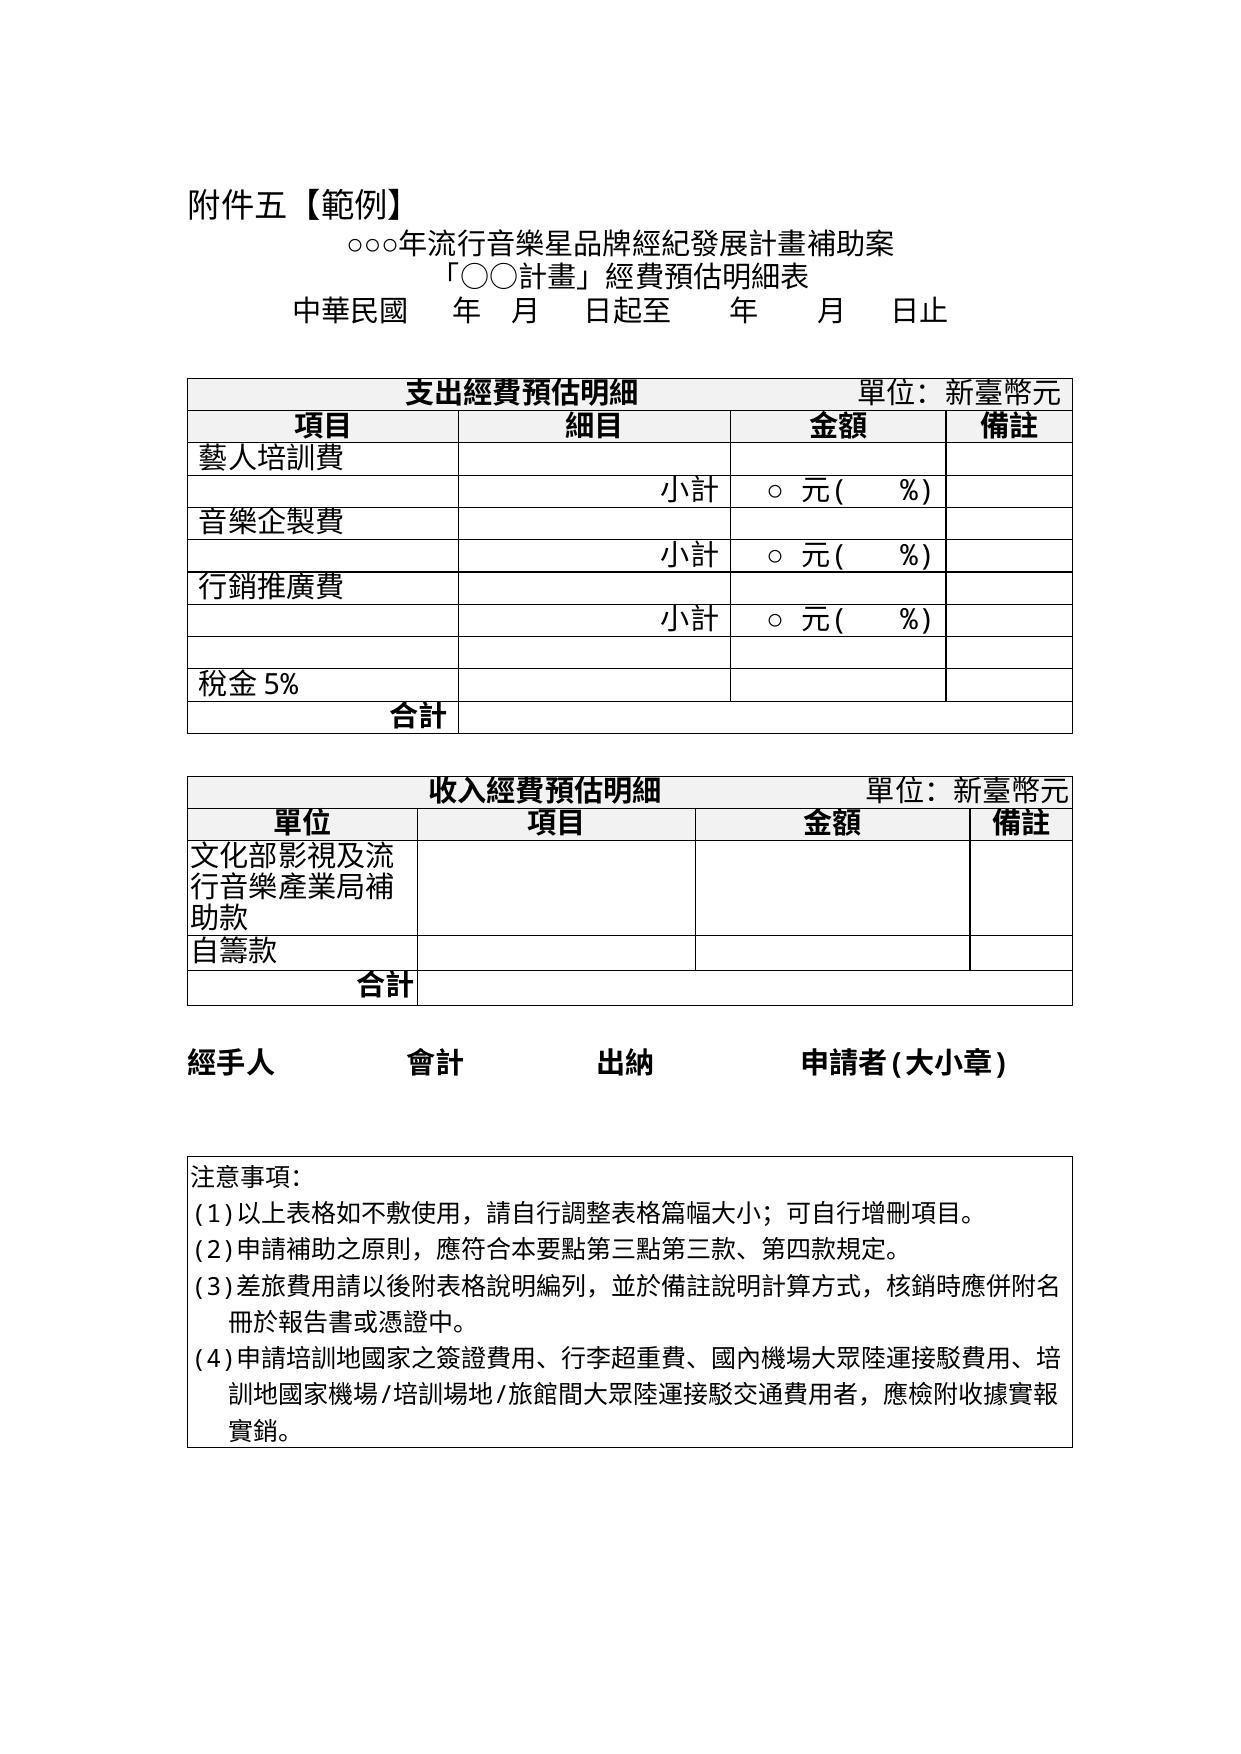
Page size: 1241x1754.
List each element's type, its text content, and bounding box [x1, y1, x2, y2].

table_cell ○ 元( %) [731, 476, 945, 507]
table_cell 小計 [459, 540, 730, 571]
text 「○○計畫」經費預估明細表 [187, 261, 1053, 294]
table_cell [947, 443, 1072, 474]
table_cell 小計 [459, 605, 730, 636]
table_cell [696, 936, 969, 970]
table_cell [731, 573, 945, 604]
table_cell [418, 971, 1072, 1005]
table_header 收入經費預估明細 單位：新臺幣元 [188, 777, 1072, 808]
table_cell [971, 841, 1072, 935]
table_cell [947, 669, 1072, 701]
table_cell [418, 841, 695, 935]
table_cell 單位 [188, 809, 417, 840]
table_cell [418, 936, 695, 970]
table_cell [188, 637, 458, 668]
table_cell [947, 540, 1072, 571]
table_cell 文化部影視及流行音樂產業局補助款 [188, 841, 417, 935]
table_cell 藝人培訓費 [188, 443, 458, 474]
table_cell ○ 元( %) [731, 605, 945, 636]
table_cell [188, 476, 458, 507]
table_cell 小計 [459, 476, 730, 507]
table_cell 金額 [696, 809, 969, 840]
table_cell 項目 [188, 411, 458, 442]
table_cell [188, 605, 458, 636]
table_cell [731, 443, 945, 474]
table_cell [459, 508, 730, 539]
table_cell [971, 936, 1072, 970]
table_cell 備註 [947, 411, 1072, 442]
table_cell ○ 元( %) [731, 540, 945, 571]
table_cell [947, 476, 1072, 507]
table_cell 細目 [459, 411, 730, 442]
table_cell [731, 637, 945, 668]
table_cell [696, 841, 969, 935]
text 附件五【範例】 [187, 178, 1053, 228]
table_cell 合計 [188, 971, 417, 1005]
table_cell [947, 637, 1072, 668]
table_cell [947, 573, 1072, 604]
table_cell 金額 [731, 411, 945, 442]
text 中華民國 年 月 日起至 年 月 日止 [187, 294, 1053, 328]
table_cell [731, 508, 945, 539]
table_cell [459, 669, 730, 701]
table_header 注意事項： 以上表格如不敷使用，請自行調整表格篇幅大小；可自行增刪項目。 申請補助之原則，應符合本要點第三點第三款、第四款規定。 差旅費用請以後附表格說明編列，並於備註說明計算方式，核銷時應併附名冊於報告書或憑證中。 申請培訓地國家之簽證費用、行李超重費、國內機場大眾陸運接駁費用、培訓地國家機場/培訓場地/旅館間大眾陸運接駁交通費用者，應檢附收據實報實銷。 [188, 1157, 1072, 1447]
table_cell [459, 573, 730, 604]
text 經手人 會計 出納 申請者(大小章) [187, 1044, 1053, 1081]
table_cell [459, 637, 730, 668]
table_cell 音樂企製費 [188, 508, 458, 539]
table_cell [947, 508, 1072, 539]
table_cell [188, 540, 458, 571]
table_cell [731, 669, 945, 701]
table_cell [459, 443, 730, 474]
table_cell 合計 [188, 702, 458, 733]
table_cell 備註 [971, 809, 1072, 840]
table_header 支出經費預估明細 單位：新臺幣元 [188, 379, 1072, 410]
table_cell 自籌款 [188, 936, 417, 970]
table_cell 行銷推廣費 [188, 573, 458, 604]
text ○○○年流行音樂星品牌經紀發展計畫補助案 [187, 228, 1053, 261]
table_cell 項目 [418, 809, 695, 840]
table_cell [947, 605, 1072, 636]
table_cell [459, 702, 1072, 733]
table_cell 稅金5% [188, 669, 458, 701]
